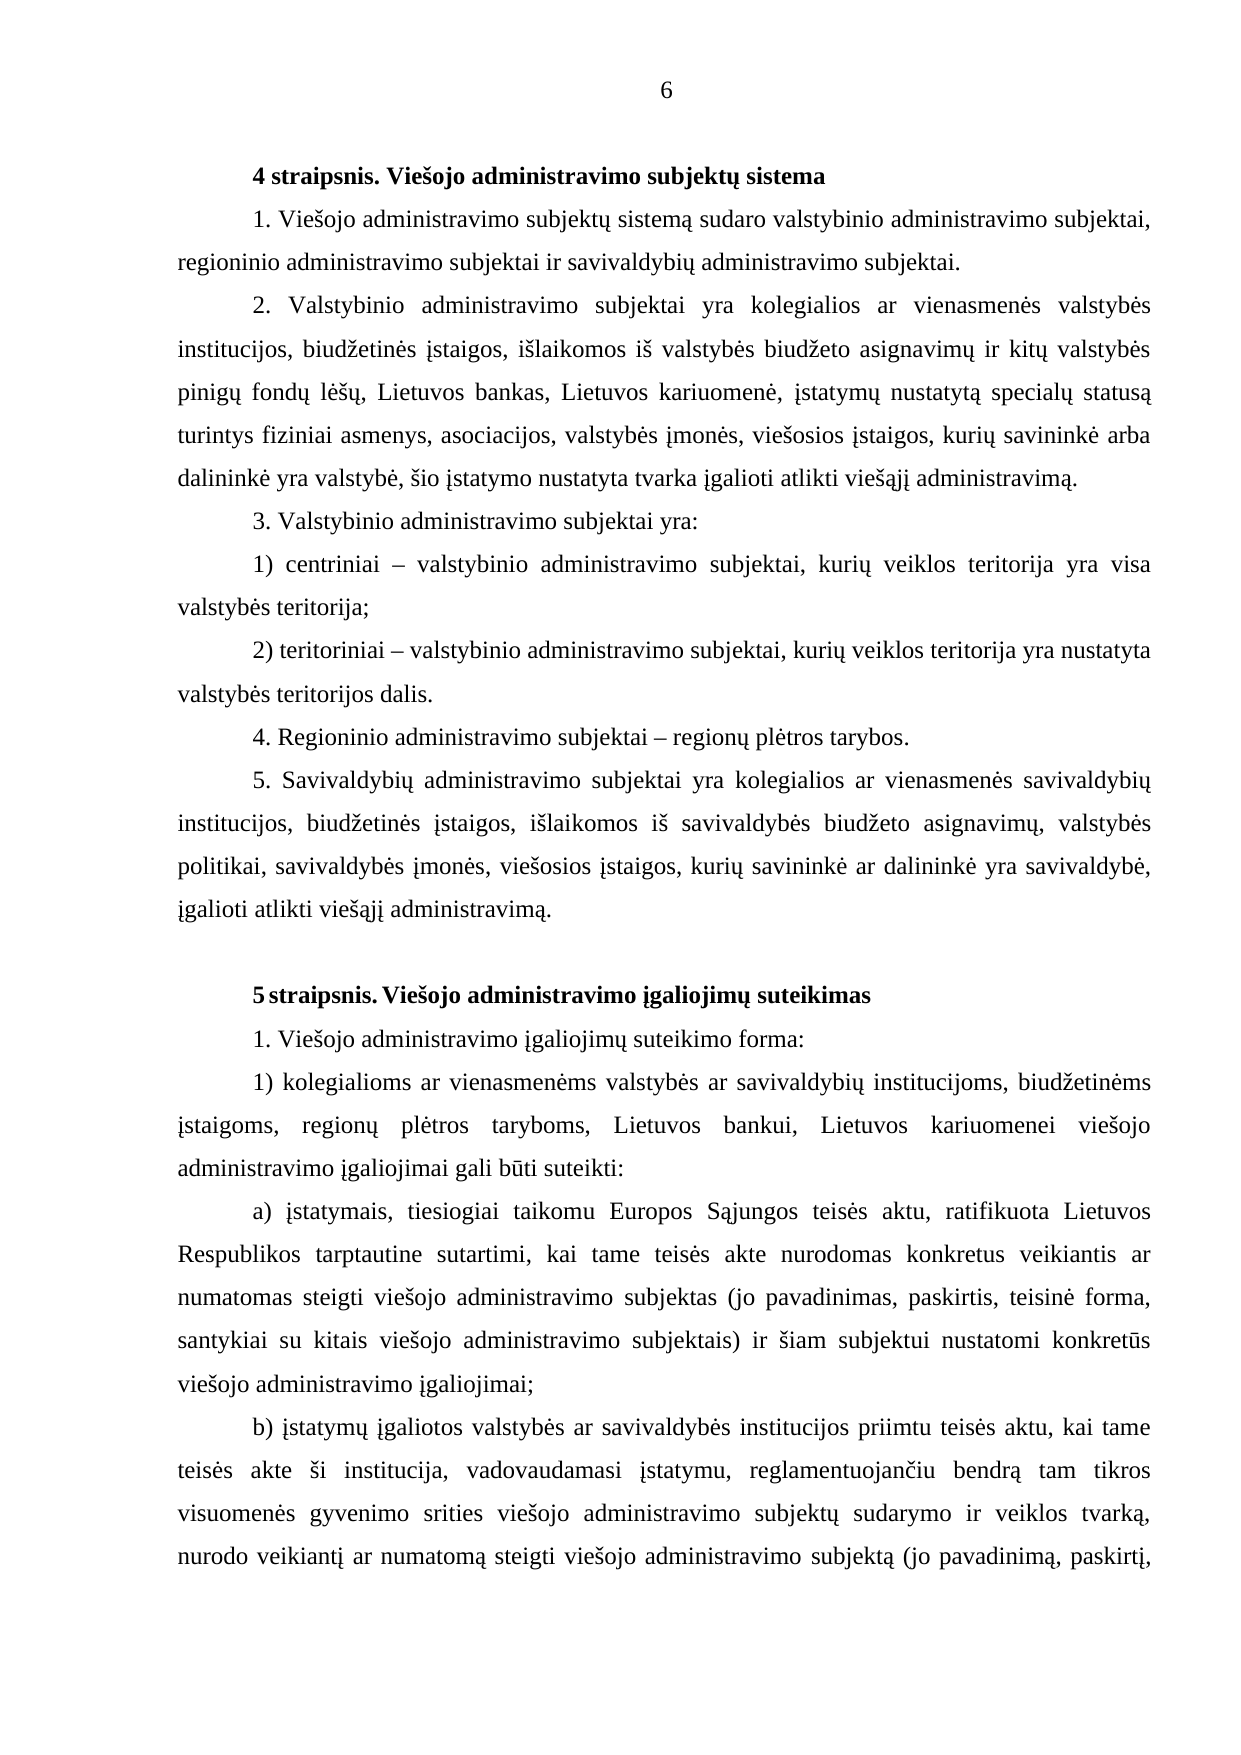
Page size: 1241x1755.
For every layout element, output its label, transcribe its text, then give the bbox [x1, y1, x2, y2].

text 5 straipsnis. Viešojo administravimo įgaliojimų suteikimas [177, 981, 1152, 1009]
text a) įstatymais, tiesiogiai taikomu Europos Sąjungos teisės aktu, ratifikuota Lietuvos Respublikos tarptautine sutartimi, kai tame teisės akte nurodomas konkretus veikiantis ar numatomas steigti viešojo administravimo subjektas (jo pavadinimas, paskirtis, teisinė forma, santykiai su kitais viešojo administravimo subjektais) ir šiam subjektui nustatomi konkretūs viešojo administravimo įgaliojimai; [177, 1196, 1152, 1397]
text 4. Regioninio administravimo subjektai – regionų plėtros tarybos. [177, 722, 1152, 751]
text b) įstatymų įgaliotos valstybės ar savivaldybės institucijos priimtu teisės aktu, kai tame teisės akte ši institucija, vadovaudamasi įstatymu, reglamentuojančiu bendrą tam tikros visuomenės gyvenimo srities viešojo administravimo subjektų sudarymo ir veiklos tvarką, nurodo veikiantį ar numatomą steigti viešojo administravimo subjektą (jo pavadinimą, paskirtį, [177, 1412, 1152, 1570]
text 1) centriniai – valstybinio administravimo subjektai, kurių veiklos teritorija yra visa valstybės teritorija; [177, 549, 1152, 621]
text 2. Valstybinio administravimo subjektai yra kolegialios ar vienasmenės valstybės institucijos, biudžetinės įstaigos, išlaikomos iš valstybės biudžeto asignavimų ir kitų valstybės pinigų fondų lėšų, Lietuvos bankas, Lietuvos kariuomenė, įstatymų nustatytą specialų statusą turintys fiziniai asmenys, asociacijos, valstybės įmonės, viešosios įstaigos, kurių savininkė arba dalininkė yra valstybė, šio įstatymo nustatyta tvarka įgalioti atlikti viešąjį administravimą. [177, 291, 1152, 492]
text 4 straipsnis. Viešojo administravimo subjektų sistema [177, 161, 1152, 190]
text 5. Savivaldybių administravimo subjektai yra kolegialios ar vienasmenės savivaldybių institucijos, biudžetinės įstaigos, išlaikomos iš savivaldybės biudžeto asignavimų, valstybės politikai, savivaldybės įmonės, viešosios įstaigos, kurių savininkė ar dalininkė yra savivaldybė, įgalioti atlikti viešąjį administravimą. [177, 765, 1152, 923]
text 3. Valstybinio administravimo subjektai yra: [177, 506, 1152, 535]
text 1. Viešojo administravimo įgaliojimų suteikimo forma: [177, 1024, 1152, 1052]
text 1) kolegialioms ar vienasmenėms valstybės ar savivaldybių institucijoms, biudžetinėms įstaigoms, regionų plėtros taryboms, Lietuvos bankui, Lietuvos kariuomenei viešojo administravimo įgaliojimai gali būti suteikti: [177, 1067, 1152, 1182]
text 1. Viešojo administravimo subjektų sistemą sudaro valstybinio administravimo subjektai, regioninio administravimo subjektai ir savivaldybių administravimo subjektai. [177, 204, 1152, 276]
text 2) teritoriniai – valstybinio administravimo subjektai, kurių veiklos teritorija yra nustatyta valstybės teritorijos dalis. [177, 636, 1152, 707]
